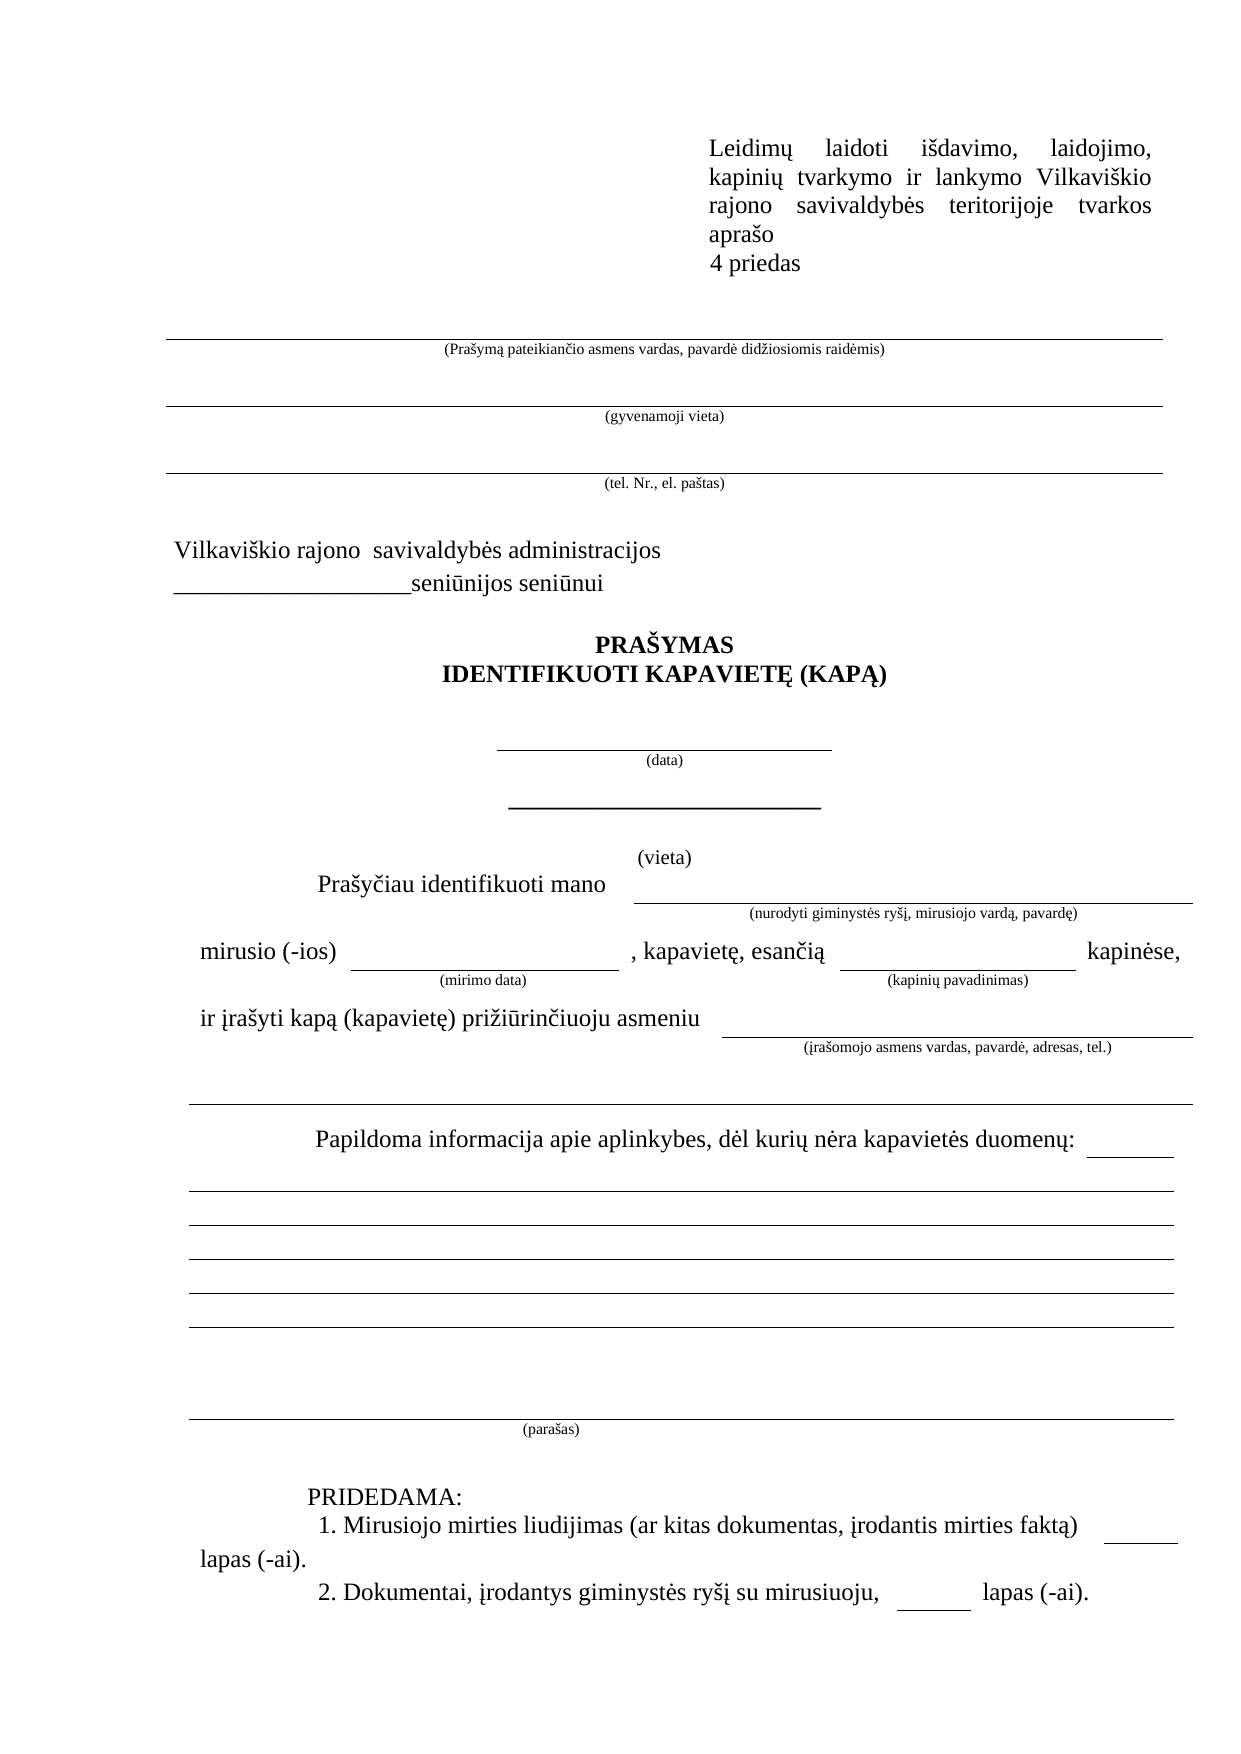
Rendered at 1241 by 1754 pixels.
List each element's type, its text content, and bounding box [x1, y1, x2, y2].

table_cell [897, 1578, 971, 1610]
text (vieta) [177, 845, 1152, 869]
table_cell (gyvenamoji vieta) [166, 407, 1163, 473]
text PRAŠYMAS [177, 630, 1152, 659]
table_header Vilkaviškio rajono savivaldybės administracijos ___________________seniūnijos seniūnui [174, 535, 1159, 601]
table_cell [543, 1543, 676, 1577]
table_cell [971, 1543, 1030, 1577]
table_cell (įrašomojo asmens vardas, pavardė, adresas, tel.) [722, 1038, 1193, 1071]
table_cell [1076, 970, 1193, 1003]
table_cell (Prašymą pateikiančio asmens vardas, pavardė didžiosiomis raidėmis) [166, 340, 1163, 406]
table_cell [619, 903, 633, 936]
table_header Papildoma informacija apie aplinkybes, dėl kurių nėra kapavietės duomenų: [304, 1124, 1087, 1157]
table_cell [322, 1543, 469, 1577]
text Leidimų laidoti išdavimo, laidojimo, kapinių tvarkymo ir lankymo Vilkaviškio rajono savivaldybės teritorijoje tvarkos aprašo [709, 133, 1152, 248]
table_cell (nurodyti giminystės ryšį, mirusiojo vardą, pavardę) [634, 904, 1193, 936]
table_cell 2. Dokumentai, įrodantys giminystės ryšį su mirusiuoju, [307, 1578, 897, 1610]
table_cell [351, 936, 619, 969]
text 4 priedas [664, 248, 1152, 277]
text PRIDEDAMA: [177, 1482, 1152, 1510]
table_cell [189, 1578, 307, 1610]
table_cell [1178, 1543, 1193, 1577]
table_cell [470, 1543, 543, 1577]
table_cell (kapinių pavadinimas) [840, 971, 1076, 1003]
table_header [189, 1510, 307, 1543]
table_cell [1104, 1544, 1178, 1577]
table_cell [1178, 1578, 1193, 1610]
table_cell [189, 1192, 1174, 1225]
table_cell [615, 1037, 619, 1071]
table_cell [189, 903, 306, 936]
table_header [166, 305, 1163, 338]
table_cell (mirimo data) [351, 971, 615, 1003]
table_cell [634, 1037, 722, 1071]
table_cell (data) [497, 751, 832, 783]
table_cell [840, 936, 1076, 969]
table_cell (parašas) [189, 1420, 913, 1453]
table_header Prašyčiau identifikuoti mano [306, 869, 633, 902]
table_cell [615, 970, 840, 1003]
table_cell [914, 1420, 1174, 1453]
table_cell lapas (-ai). [971, 1578, 1104, 1610]
table_cell , kapavietę, esančią [619, 936, 840, 969]
table_cell [676, 1543, 823, 1577]
table_cell [189, 1071, 1193, 1104]
table_cell [722, 1004, 1193, 1037]
table_cell (tel. Nr., el. paštas) [166, 474, 1163, 507]
table_cell [824, 1543, 897, 1577]
table_header 1. Mirusiojo mirties liudijimas (ar kitas dokumentas, įrodantis mirties faktą) [307, 1510, 1104, 1543]
table_cell [189, 1294, 1174, 1327]
table_cell [351, 903, 615, 936]
table_cell [189, 1260, 1174, 1293]
table_cell [1104, 1578, 1178, 1610]
table_cell [615, 903, 619, 936]
table_cell mirusio (-ios) [189, 936, 351, 969]
table_cell [189, 1037, 306, 1071]
table_cell lapas (-ai). [189, 1543, 322, 1577]
table_cell [306, 1037, 351, 1071]
table_cell [306, 903, 351, 936]
table_cell [619, 1037, 633, 1071]
table_cell kapinėse, [1076, 936, 1193, 969]
table_header [914, 1386, 1174, 1419]
table_header [189, 1124, 304, 1157]
table_cell ir įrašyti kapą (kapavietę) prižiūrinčiuoju asmeniu [189, 1004, 722, 1037]
table_cell [351, 1037, 615, 1071]
text IDENTIFIKUOTI KAPAVIETĘ (KAPĄ) [177, 659, 1152, 688]
table_header [497, 716, 832, 749]
table_cell [189, 1157, 1174, 1191]
table_cell [306, 970, 351, 1003]
table_header [1104, 1510, 1178, 1543]
table_cell [897, 1543, 971, 1577]
table_cell [189, 1226, 1174, 1259]
table_header [1178, 1510, 1193, 1543]
table_header [1087, 1124, 1174, 1157]
table_header [634, 869, 1193, 902]
table_header [189, 1386, 913, 1419]
table_cell [1030, 1543, 1045, 1577]
table_cell [1045, 1543, 1104, 1577]
table_cell _________________________ [497, 784, 832, 817]
table_header [189, 869, 306, 902]
table_cell [189, 970, 306, 1003]
